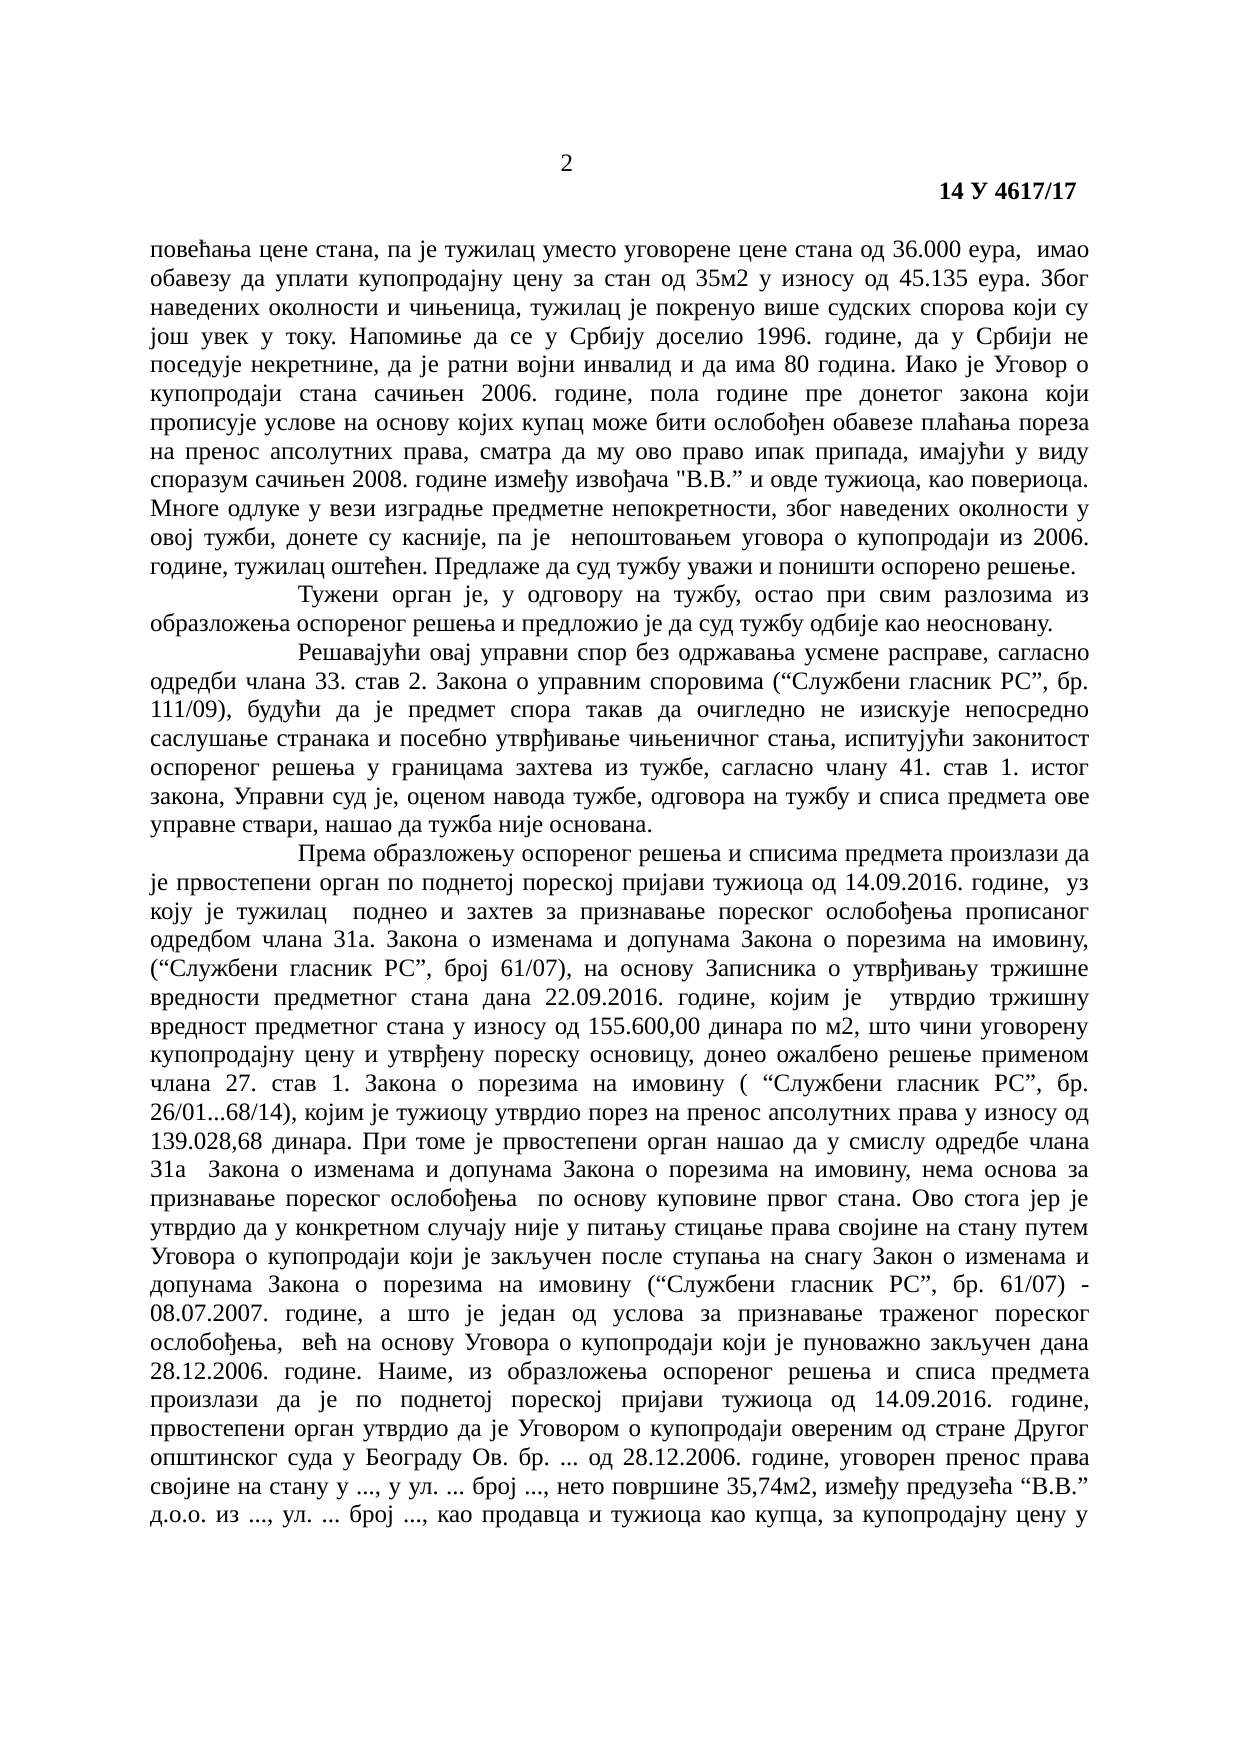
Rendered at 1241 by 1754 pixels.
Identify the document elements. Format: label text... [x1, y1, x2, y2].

text Решавајући овај управни спор без одржавања усмене расправе, сагласно одредби члана 33. став 2. Закона о управним споровима (“Службени гласник РС”, бр. 111/09), будући да је предмет спора такав да очигледно не изискује непосредно саслушање странака и посебно утврђивање чињеничног стања, испитујући законитост оспореног решења у границама захтева из тужбе, сагласно члану 41. став 1. истог закона, Управни суд је, оценом навода тужбе, одговора на тужбу и списа предмета ове управне ствари, нашао да тужба није основана. [150, 637, 1090, 838]
text Према образложењу оспореног решења и списима предмета произлази да је првостепени орган по поднетој пореској пријави тужиоца од 14.09.2016. године, уз коју је тужилац поднео и захтев за признавање пореског ослобођења прописаног одредбом члана 31а. Закона о изменама и допунама Закона о порезима на имовину, (“Службени гласник РС”, број 61/07), на основу Записника о утврђивању тржишне вредности предметног стана дана 22.09.2016. године, којим је утврдио тржишну вредност предметног стана у износу од 155.600,00 динара по м2, што чини уговорену купопродајну цену и утврђену пореску основицу, донео ожалбено решење применом члана 27. став 1. Закона о порезима на имовину ( “Службени гласник РС”, бр. 26/01...68/14), којим је тужиоцу утврдио порез на пренос апсолутних права у износу од 139.028,68 динара. При томе је првостепени орган нашао да у смислу одредбе члана 31а Закона о изменама и допунама Закона о порезима на имовину, нема основа за признавање пореског ослобођења по основу куповине првог стана. Ово стога јер је утврдио да у конкретном случају није у питању стицање права својине на стану путем Уговора о купопродаји који је закључен после ступања на снагу Закон о изменама и допунама Закона о порезима на имовину (“Службени гласник РС”, бр. 61/07) - 08.07.2007. године, а што је један од услова за признавање траженог пореског ослобођења, већ на основу Уговора о купопродаји који је пуноважно закључен дана 28.12.2006. године. Наиме, из образложења оспореног решења и списа предмета произлази да је по поднетој пореској пријави тужиоца од 14.09.2016. године, првостепени орган утврдио да је Уговором о купопродаји овереним од стране Другог општинског суда у Београду Ов. бр. ... од 28.12.2006. године, уговорен пренос права својине на стану у ..., у ул. ... број ..., нето површине 35,74м2, између предузећа “В.В.” д.о.о. из ..., ул. ... број ..., као продавца и тужиоца као купца, за купопродајну цену у [150, 838, 1090, 1528]
text повећања цене стана, па је тужилац уместо уговорене цене стана од 36.000 еура, имао обавезу да уплати купопродајну цену за стан од 35м2 у износу од 45.135 еура. Због наведених околности и чињеница, тужилац је покренуо више судских спорова који су још увек у току. Напомиње да се у Србију доселио 1996. године, да у Србији не поседује некретнине, да је ратни војни инвалид и да има 80 година. Иако је Уговор о купопродаји стана сачињен 2006. године, пола године пре донетог закона који прописује услове на основу којих купац може бити ослобођен обавезе плаћања пореза на пренос апсолутних права, сматра да му ово право ипак припада, имајући у виду споразум сачињен 2008. године између извођача "В.В.” и овде тужиоца, као повериоца. Многе одлуке у вези изградње предметне непокретности, због наведених околности у овој тужби, донете су касније, па је непоштовањем уговора о купопродаји из 2006. године, тужилац оштећен. Предлаже да суд тужбу уважи и поништи оспорено решење. [150, 234, 1090, 579]
text Тужени орган је, у одговору на тужбу, остао при свим разлозима из образложења оспореног решења и предложио је да суд тужбу одбије као неосновану. [150, 579, 1090, 637]
